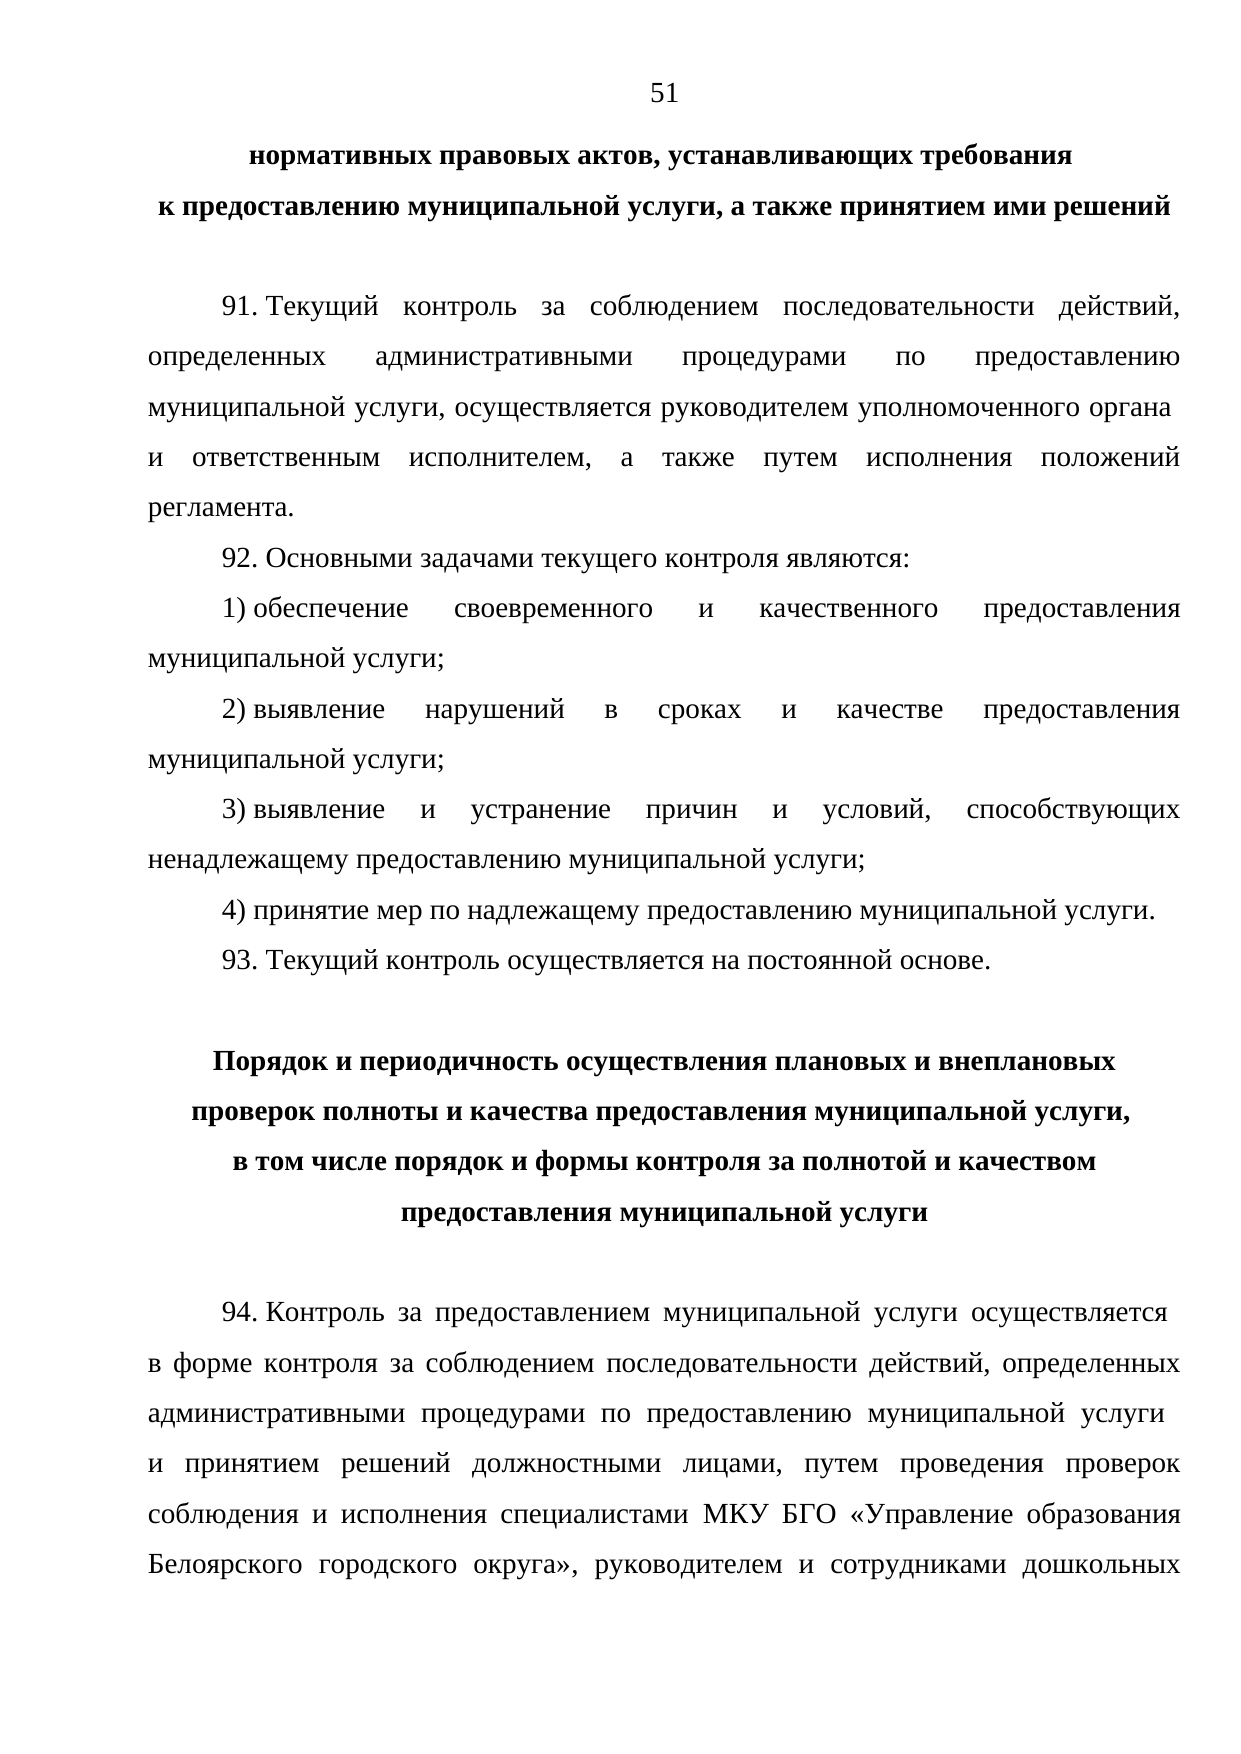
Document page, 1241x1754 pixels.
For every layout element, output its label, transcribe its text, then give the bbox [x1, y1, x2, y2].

text Порядок и периодичность осуществления плановых и внеплановых проверок полноты и качества предоставления муниципальной услуги, в том числе порядок и формы контроля за полнотой и качеством предоставления муниципальной услуги [148, 1043, 1181, 1227]
text 1) обеспечение своевременного и качественного предоставления муниципальной услуги; [148, 590, 1181, 674]
text 93. Текущий контроль осуществляется на постоянной основе. [148, 942, 1181, 976]
text 92. Основными задачами текущего контроля являются: [148, 540, 1181, 573]
text нормативных правовых актов, устанавливающих требования к предоставлению муниципальной услуги, а также принятием ими решений [148, 137, 1181, 221]
text 2) выявление нарушений в сроках и качестве предоставления муниципальной услуги; [148, 691, 1181, 774]
text 94. Контроль за предоставлением муниципальной услуги осуществляется в форме контроля за соблюдением последовательности действий, определенных административными процедурами по предоставлению муниципальной услуги и принятием решений должностными лицами, путем проведения проверок соблюдения и исполнения специалистами МКУ БГО «Управление образования Белоярского городского округа», руководителем и сотрудниками дошкольных [148, 1294, 1181, 1579]
text 4) принятие мер по надлежащему предоставлению муниципальной услуги. [148, 892, 1181, 926]
text 3) выявление и устранение причин и условий, способствующих ненадлежащему предоставлению муниципальной услуги; [148, 791, 1181, 875]
text 91. Текущий контроль за соблюдением последовательности действий, определенных административными процедурами по предоставлению муниципальной услуги, осуществляется руководителем уполномоченного органа и ответственным исполнителем, а также путем исполнения положений регламента. [148, 288, 1181, 523]
